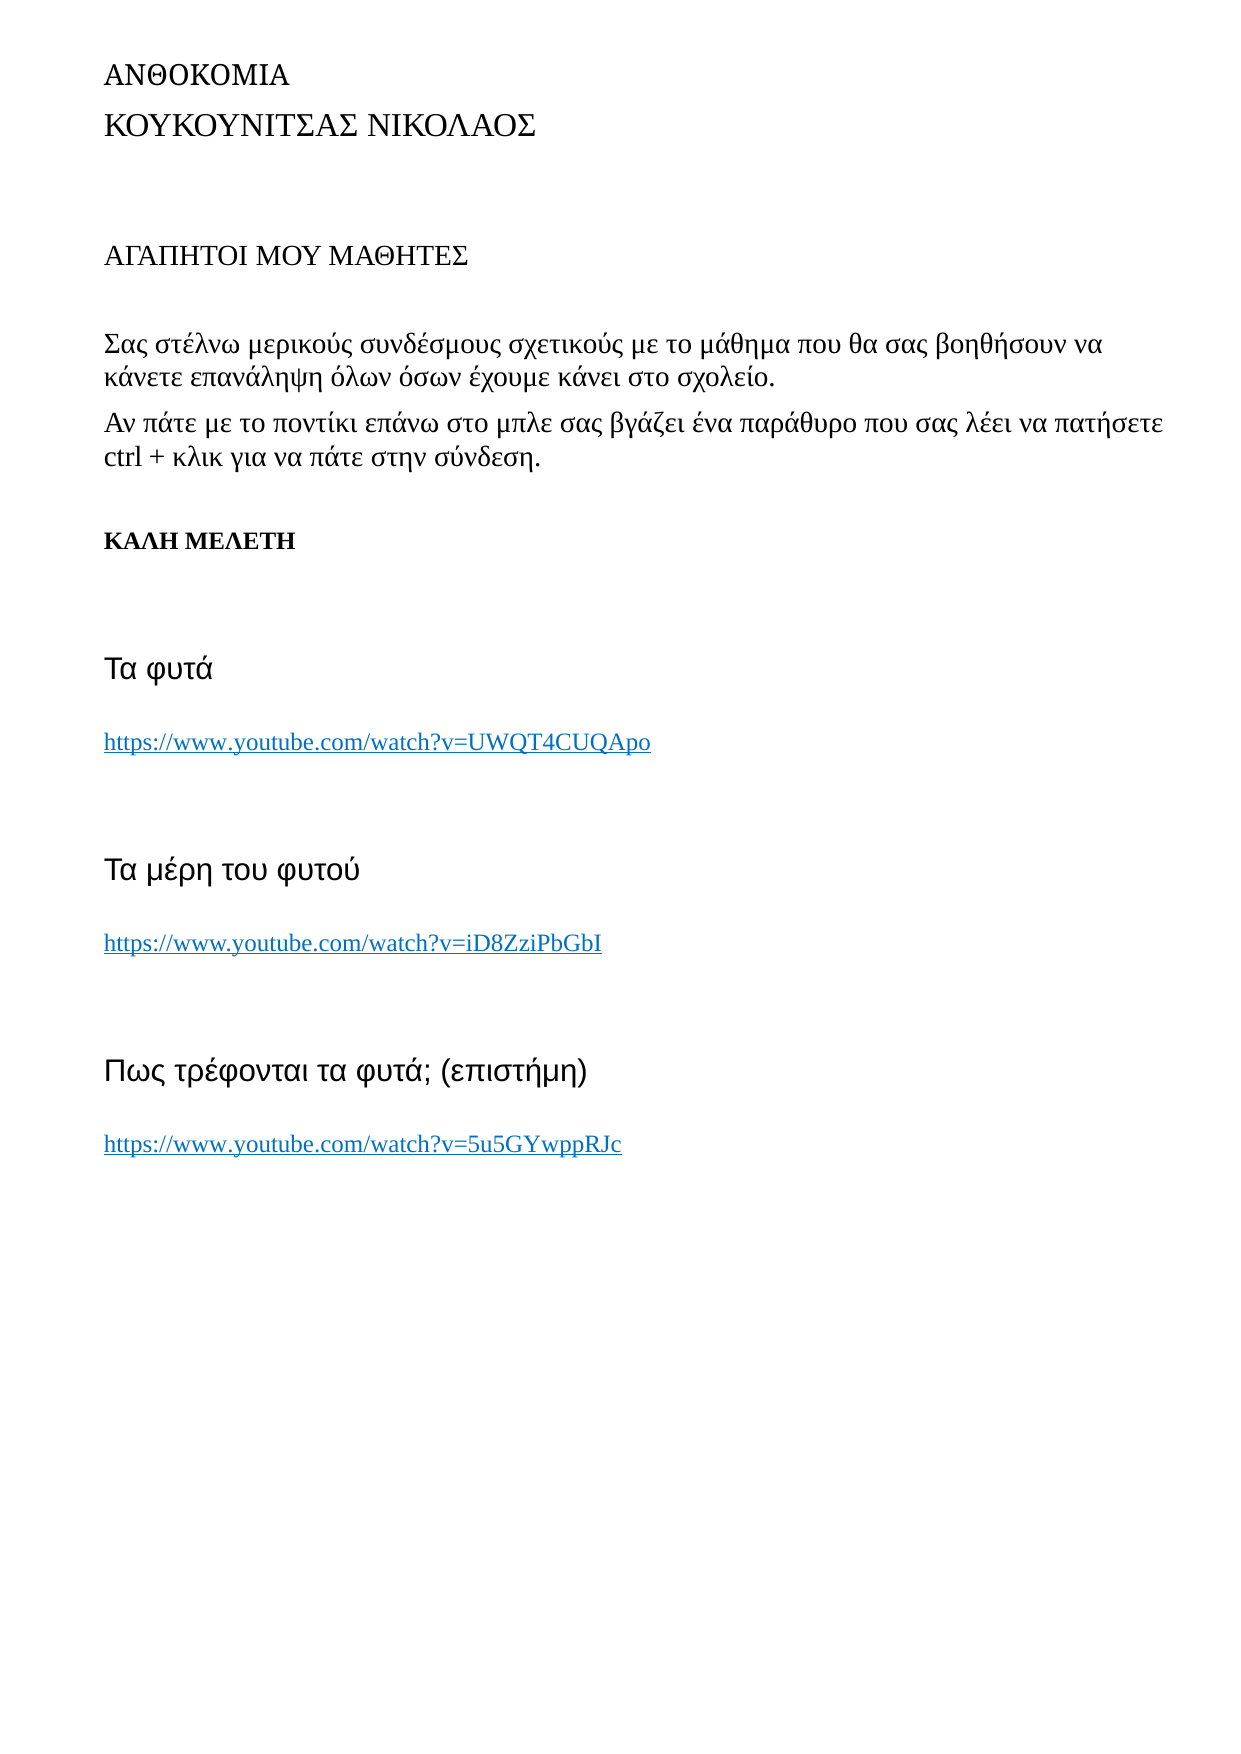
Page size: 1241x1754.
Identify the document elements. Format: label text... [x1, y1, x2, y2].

subtitle Πως τρέφονται τα φυτά; (επιστήμη) [103, 1052, 1166, 1088]
text ΚΟΥΚΟΥΝΙΤΣΑΣ ΝΙΚΟΛΑΟΣ [103, 105, 1166, 143]
subtitle Τα φυτά [103, 650, 1166, 686]
text ΚΑΛΗ ΜΕΛΕΤΗ [103, 526, 1166, 555]
text https://www.youtube.com/watch?v=5u5GYwppRJc [103, 1129, 1166, 1158]
text Αν πάτε με το ποντίκι επάνω στο μπλε σας βγάζει ένα παράθυρο που σας λέει να πατήσετε ctrl + κλικ για να πάτε στην σύνδεση. [103, 405, 1166, 472]
text ΑΝΘΟΚΟΜΙΑ [103, 59, 1166, 93]
text ΑΓΑΠΗΤΟΙ ΜΟΥ ΜΑΘΗΤΕΣ [103, 238, 1166, 272]
subtitle Τα μέρη του φυτού [103, 851, 1166, 887]
text https://www.youtube.com/watch?v=UWQT4CUQApo [103, 727, 1166, 756]
text Σας στέλνω μερικούς συνδέσμους σχετικούς με το μάθημα που θα σας βοηθήσουν να κάνετε επανάληψη όλων όσων έχουμε κάνει στο σχολείο. [103, 326, 1166, 393]
text https://www.youtube.com/watch?v=iD8ZziPbGbI [103, 928, 1166, 957]
